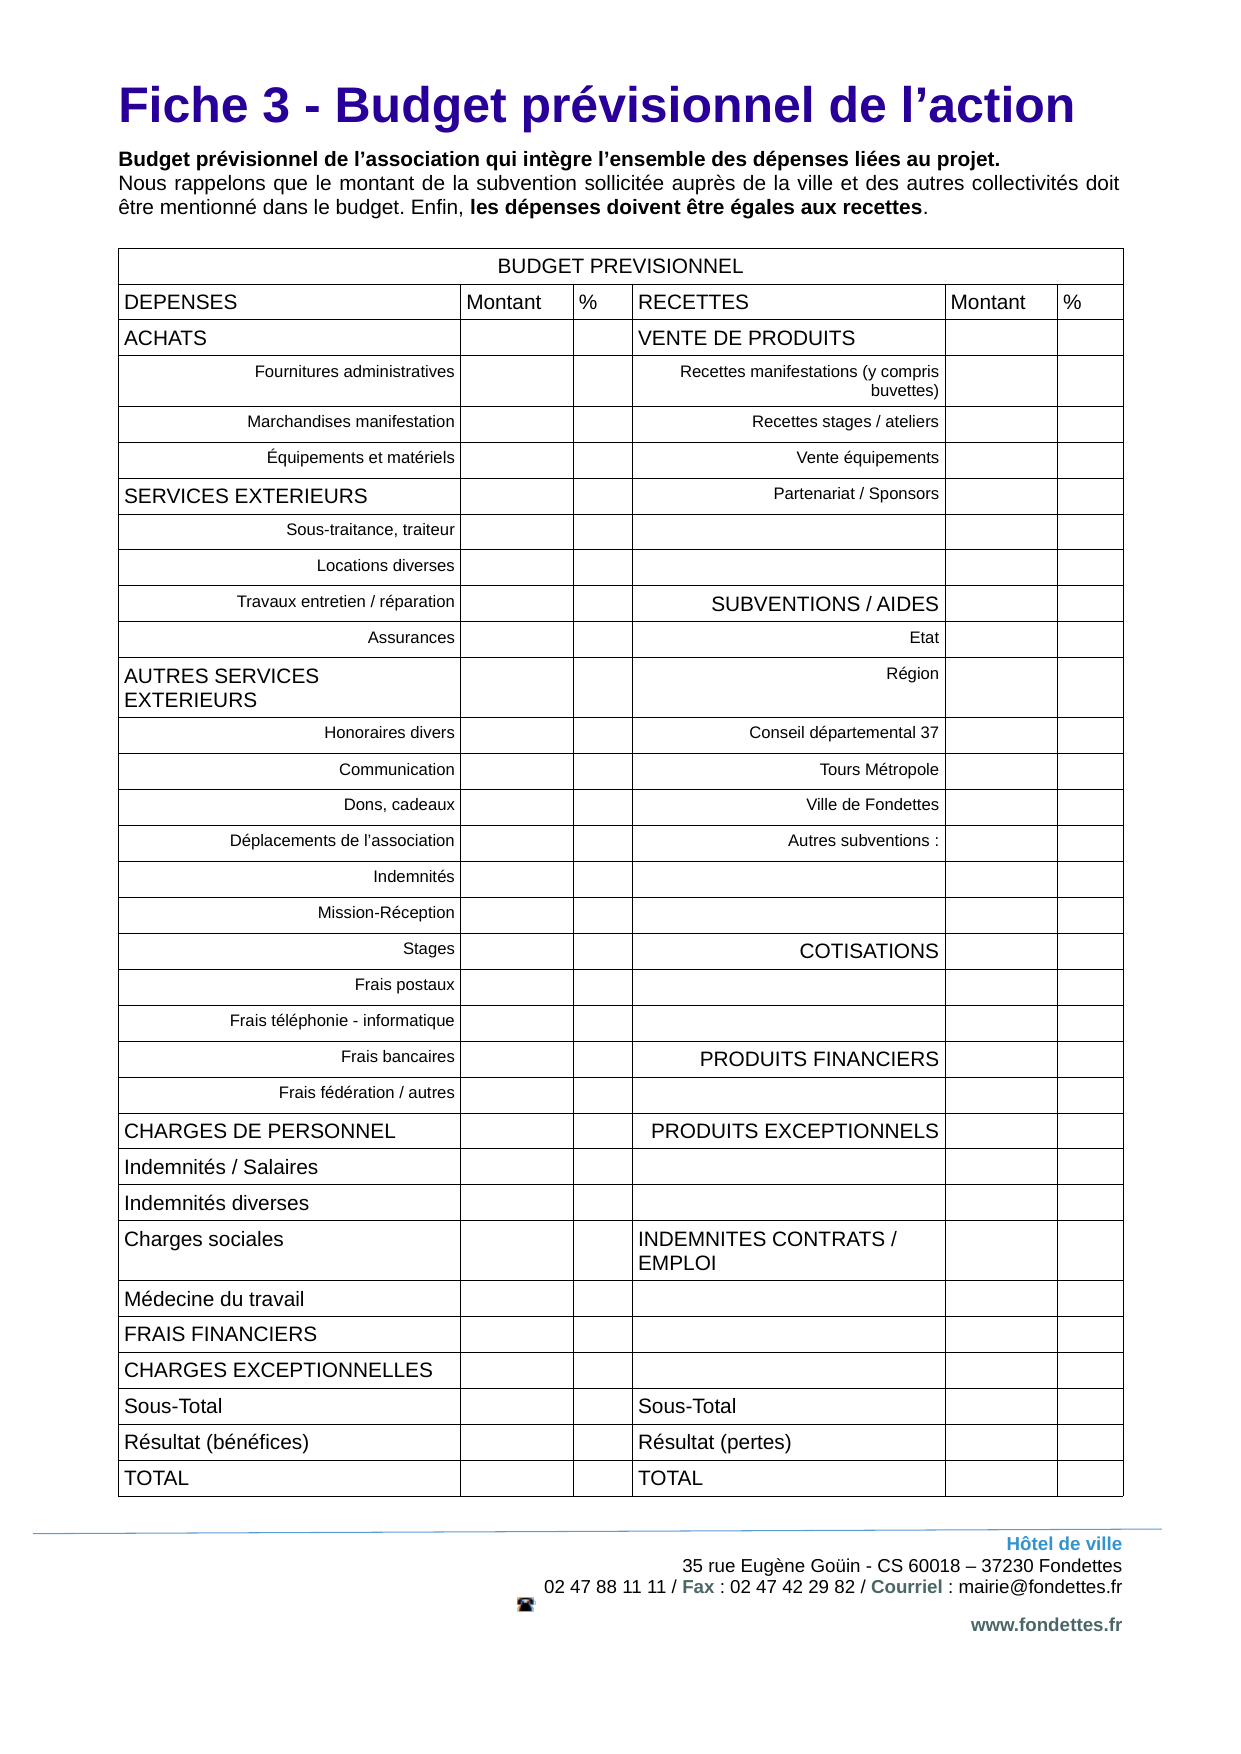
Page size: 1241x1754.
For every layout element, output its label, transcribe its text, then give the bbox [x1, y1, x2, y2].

table_cell [461, 790, 573, 825]
table_cell Recettes manifestations (y compris buvettes) [633, 356, 945, 406]
table_cell [946, 934, 1057, 969]
table_cell [946, 407, 1057, 442]
table_cell [574, 515, 632, 549]
table_cell [946, 1425, 1057, 1460]
table_cell [574, 1317, 632, 1352]
table_cell DEPENSES [119, 285, 460, 319]
table_cell [946, 1006, 1057, 1041]
table_cell [461, 550, 573, 585]
table_cell [946, 1389, 1057, 1424]
table_cell Résultat (pertes) [633, 1425, 945, 1460]
table_cell CHARGES EXCEPTIONNELLES [119, 1353, 460, 1388]
table_cell [574, 790, 632, 825]
table_cell [1058, 1078, 1123, 1112]
table_cell Indemnités diverses [119, 1185, 460, 1220]
table_cell [633, 550, 945, 585]
table_cell [946, 586, 1057, 621]
table_cell Montant [461, 285, 573, 319]
table_cell [574, 718, 632, 753]
table_cell [1058, 826, 1123, 861]
table_cell [1058, 1389, 1123, 1424]
table_cell [1058, 443, 1123, 477]
table_cell [574, 754, 632, 789]
table_cell [633, 898, 945, 933]
table_cell [946, 658, 1057, 717]
table_cell [574, 356, 632, 406]
table_cell [574, 586, 632, 621]
table_cell [1058, 970, 1123, 1004]
table_cell [461, 970, 573, 1004]
table_cell [574, 970, 632, 1004]
table_cell [633, 1078, 945, 1112]
text Nous rappelons que le montant de la subvention sollicitée auprès de la ville et des autres collectivités doit être mentionné dans le budget. Enfin, les dépenses doivent être égales aux recettes. [118, 171, 1122, 219]
table_cell [1058, 1425, 1123, 1460]
table_cell Région [633, 658, 945, 717]
table_cell [946, 754, 1057, 789]
table_cell Frais postaux [119, 970, 460, 1004]
table_cell Ville de Fondettes [633, 790, 945, 825]
table_cell [461, 1078, 573, 1112]
table_cell [946, 515, 1057, 549]
table_cell [946, 718, 1057, 753]
table_cell [461, 1185, 573, 1220]
table_cell Assurances [119, 622, 460, 657]
table_cell Etat [633, 622, 945, 657]
table_cell [1058, 1149, 1123, 1184]
table_cell [1058, 1317, 1123, 1352]
table_cell [946, 1353, 1057, 1388]
table_cell Déplacements de l’association [119, 826, 460, 861]
table_cell [946, 443, 1057, 477]
table_cell [633, 862, 945, 897]
table_cell Stages [119, 934, 460, 969]
table_cell [946, 1042, 1057, 1076]
table_cell PRODUITS FINANCIERS [633, 1042, 945, 1076]
table_cell [946, 898, 1057, 933]
table_cell Honoraires divers [119, 718, 460, 753]
table_cell [574, 443, 632, 477]
table_cell [1058, 718, 1123, 753]
table_cell [574, 1114, 632, 1148]
table_cell Sous-Total [633, 1389, 945, 1424]
table_cell [574, 1353, 632, 1388]
table_cell Fournitures administratives [119, 356, 460, 406]
table_cell Sous-traitance, traiteur [119, 515, 460, 549]
table_cell [1058, 754, 1123, 789]
table_cell COTISATIONS [633, 934, 945, 969]
table_cell Conseil départemental 37 [633, 718, 945, 753]
table_cell [461, 1425, 573, 1460]
table_cell PRODUITS EXCEPTIONNELS [633, 1114, 945, 1148]
table_cell [946, 862, 1057, 897]
table_cell FRAIS FINANCIERS [119, 1317, 460, 1352]
table_cell % [1058, 285, 1123, 319]
table_cell [574, 1425, 632, 1460]
table_cell [1058, 1042, 1123, 1076]
table_cell [461, 1317, 573, 1352]
table_cell [633, 1317, 945, 1352]
table_cell Frais fédération / autres [119, 1078, 460, 1112]
table_cell Autres subventions : [633, 826, 945, 861]
table_cell Partenariat / Sponsors [633, 479, 945, 513]
table_cell [946, 1317, 1057, 1352]
table_cell TOTAL [119, 1461, 460, 1496]
table_cell Sous-Total [119, 1389, 460, 1424]
table_cell [461, 1353, 573, 1388]
table_cell Recettes stages / ateliers [633, 407, 945, 442]
table_cell [1058, 407, 1123, 442]
table_cell [461, 622, 573, 657]
table_cell [1058, 586, 1123, 621]
table_cell [574, 1389, 632, 1424]
table_cell [461, 754, 573, 789]
table_cell Vente équipements [633, 443, 945, 477]
table_cell [461, 826, 573, 861]
table_cell [461, 1281, 573, 1316]
table_cell [633, 1185, 945, 1220]
table_cell CHARGES DE PERSONNEL [119, 1114, 460, 1148]
table_cell [633, 515, 945, 549]
table_cell [574, 479, 632, 513]
table_cell [1058, 1461, 1123, 1496]
table_cell Charges sociales [119, 1221, 460, 1280]
table_cell [461, 898, 573, 933]
table_cell Frais bancaires [119, 1042, 460, 1076]
table_cell [574, 1221, 632, 1280]
table_cell [461, 407, 573, 442]
table_cell [633, 970, 945, 1004]
table_cell % [574, 285, 632, 319]
table_cell SERVICES EXTERIEURS [119, 479, 460, 513]
table_cell [574, 1281, 632, 1316]
table_cell [461, 443, 573, 477]
table_cell [1058, 1221, 1123, 1280]
table_cell [461, 479, 573, 513]
table_cell [461, 1389, 573, 1424]
table_cell Indemnités [119, 862, 460, 897]
table_cell [574, 1042, 632, 1076]
table_cell [461, 1461, 573, 1496]
table_cell [946, 790, 1057, 825]
table_cell [946, 622, 1057, 657]
table_cell [574, 622, 632, 657]
table_cell [574, 1149, 632, 1184]
table_cell ACHATS [119, 320, 460, 355]
table_cell [461, 356, 573, 406]
table_cell [946, 1461, 1057, 1496]
table_cell [946, 1078, 1057, 1112]
table_cell [1058, 479, 1123, 513]
table_cell [633, 1006, 945, 1041]
table_cell [946, 1281, 1057, 1316]
table_cell [1058, 1281, 1123, 1316]
table_cell [946, 320, 1057, 355]
table_cell [1058, 790, 1123, 825]
table_cell [633, 1149, 945, 1184]
table_cell [1058, 658, 1123, 717]
table_cell [1058, 1185, 1123, 1220]
table_cell [461, 658, 573, 717]
table_cell AUTRES SERVICES EXTERIEURS [119, 658, 460, 717]
table_cell Communication [119, 754, 460, 789]
table_cell [461, 1042, 573, 1076]
table_cell [1058, 550, 1123, 585]
table_cell [574, 898, 632, 933]
table_cell [574, 1006, 632, 1041]
table_cell Résultat (bénéfices) [119, 1425, 460, 1460]
table_cell [574, 1185, 632, 1220]
table_cell INDEMNITES CONTRATS / EMPLOI [633, 1221, 945, 1280]
table_cell [1058, 356, 1123, 406]
table_cell Équipements et matériels [119, 443, 460, 477]
table_cell [461, 1006, 573, 1041]
table_cell RECETTES [633, 285, 945, 319]
table_cell [946, 356, 1057, 406]
table_cell [946, 970, 1057, 1004]
table_cell [1058, 1006, 1123, 1041]
table_cell TOTAL [633, 1461, 945, 1496]
table_cell [574, 320, 632, 355]
table_cell Mission-Réception [119, 898, 460, 933]
table_cell [461, 862, 573, 897]
table_cell [946, 826, 1057, 861]
table_cell [574, 550, 632, 585]
table_cell [574, 407, 632, 442]
table_cell [1058, 320, 1123, 355]
table_cell [461, 1114, 573, 1148]
table_cell [1058, 862, 1123, 897]
table_cell [461, 586, 573, 621]
table_cell [461, 320, 573, 355]
table_cell SUBVENTIONS / AIDES [633, 586, 945, 621]
table_cell [461, 515, 573, 549]
table_cell Dons, cadeaux [119, 790, 460, 825]
table_cell [946, 1185, 1057, 1220]
table_cell [633, 1281, 945, 1316]
table_cell [574, 934, 632, 969]
table_header BUDGET PREVISIONNEL [119, 249, 1123, 283]
table_cell [461, 718, 573, 753]
table_cell [1058, 622, 1123, 657]
table_cell [946, 550, 1057, 585]
table_cell [1058, 898, 1123, 933]
table_cell Locations diverses [119, 550, 460, 585]
table_cell [461, 1149, 573, 1184]
table_cell [1058, 1353, 1123, 1388]
table_cell [1058, 515, 1123, 549]
table_cell Frais téléphonie - informatique [119, 1006, 460, 1041]
table_cell VENTE DE PRODUITS [633, 320, 945, 355]
table_cell Travaux entretien / réparation [119, 586, 460, 621]
table_cell [1058, 1114, 1123, 1148]
table_cell Marchandises manifestation [119, 407, 460, 442]
table_cell [461, 934, 573, 969]
table_cell [946, 1149, 1057, 1184]
table_cell Médecine du travail [119, 1281, 460, 1316]
table_cell [1058, 934, 1123, 969]
table_cell [574, 1078, 632, 1112]
table_cell [574, 862, 632, 897]
table_cell [574, 826, 632, 861]
table_cell [633, 1353, 945, 1388]
table_cell Indemnités / Salaires [119, 1149, 460, 1184]
text Fiche 3 - Budget prévisionnel de l’action [118, 75, 1122, 132]
table_cell Tours Métropole [633, 754, 945, 789]
text Budget prévisionnel de l’association qui intègre l’ensemble des dépenses liées au projet. [118, 147, 1122, 171]
table_cell Montant [946, 285, 1057, 319]
table_cell [946, 479, 1057, 513]
table_cell [946, 1221, 1057, 1280]
table_cell [461, 1221, 573, 1280]
table_cell [574, 658, 632, 717]
table_cell [946, 1114, 1057, 1148]
table_cell [574, 1461, 632, 1496]
